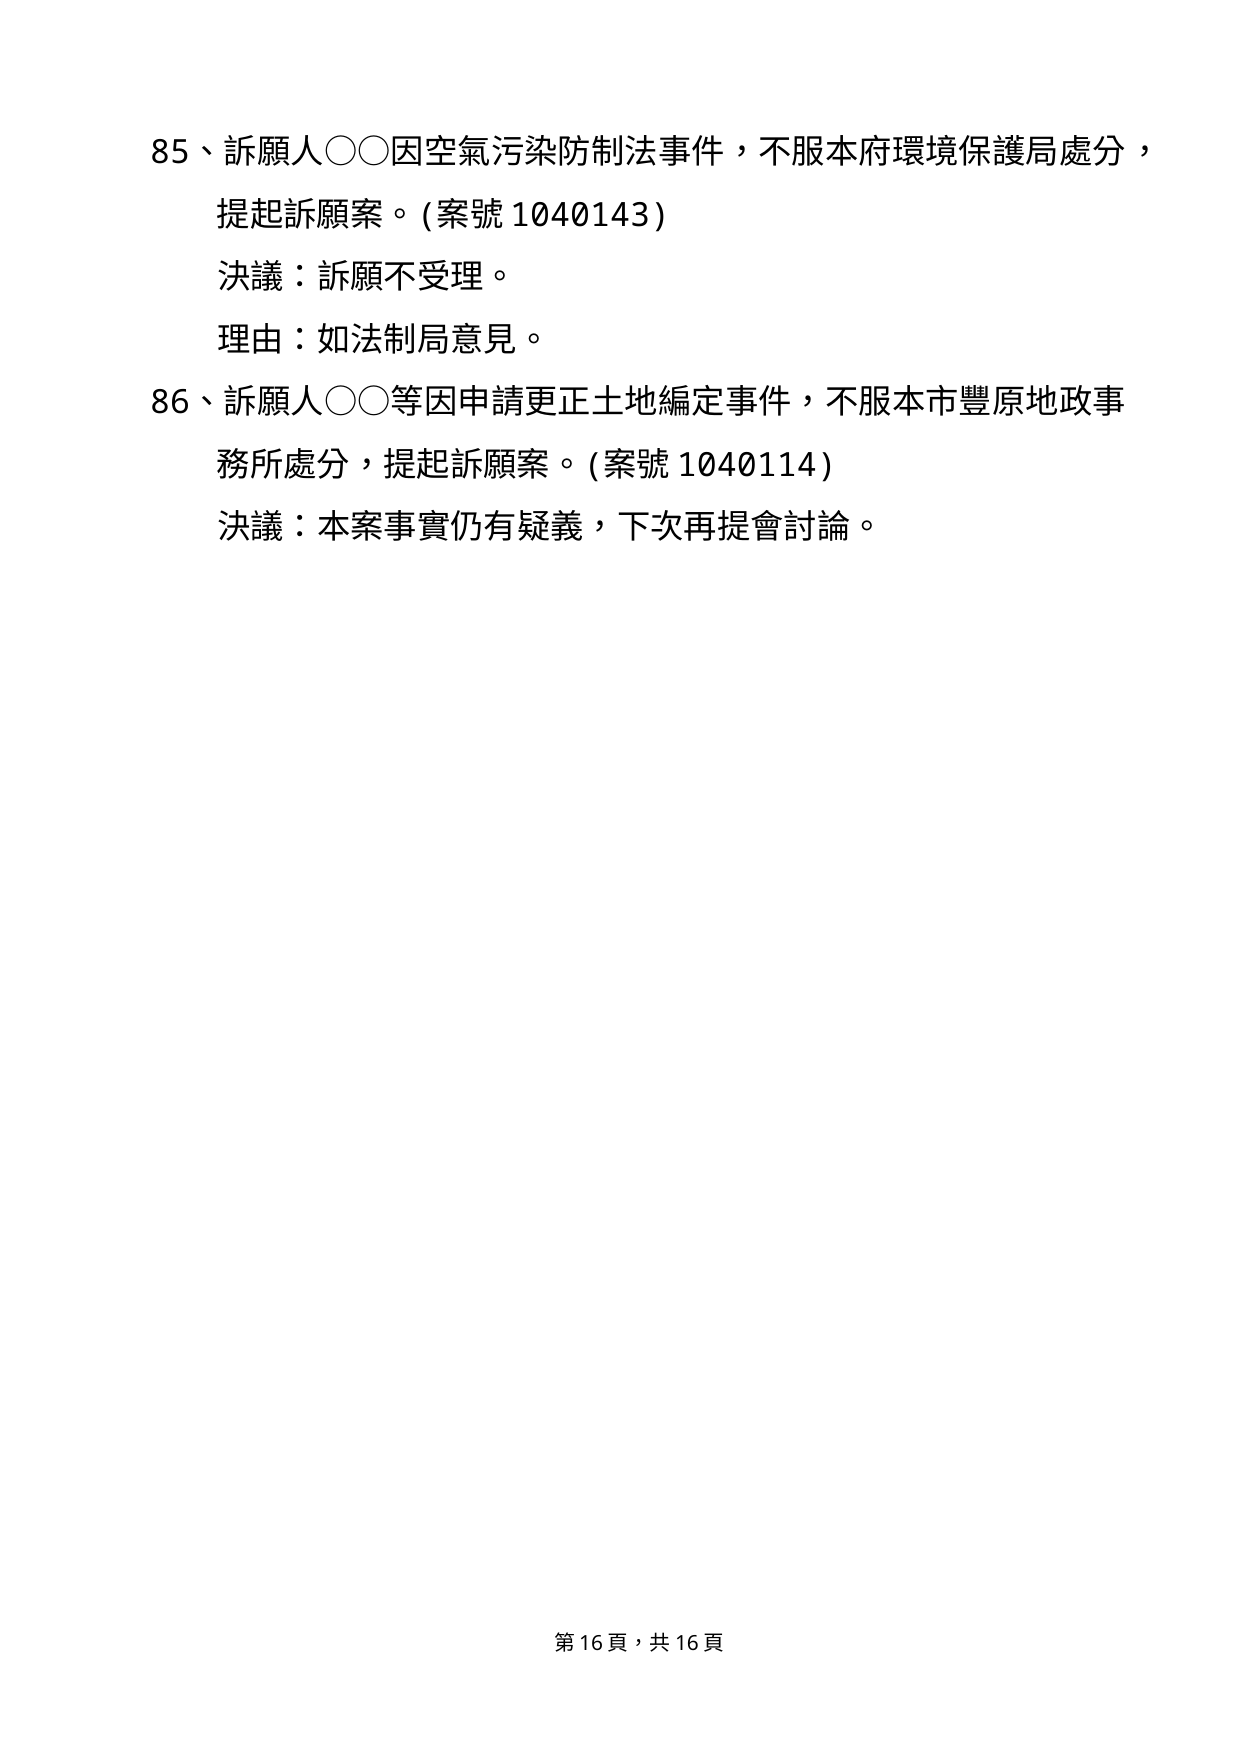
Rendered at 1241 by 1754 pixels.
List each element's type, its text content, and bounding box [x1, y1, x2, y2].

text 決議：訴願不受理。 [217, 233, 1128, 295]
text 86、訴願人○○等因申請更正土地編定事件，不服本市豐原地政事務所處分，提起訴願案。(案號1040114) [150, 358, 1128, 483]
text 85、訴願人○○因空氣污染防制法事件，不服本府環境保護局處分，提起訴願案。(案號1040143) [150, 108, 1128, 233]
text 決議：本案事實仍有疑義，下次再提會討論。 [217, 483, 1128, 545]
text 理由：如法制局意見。 [217, 295, 1128, 358]
